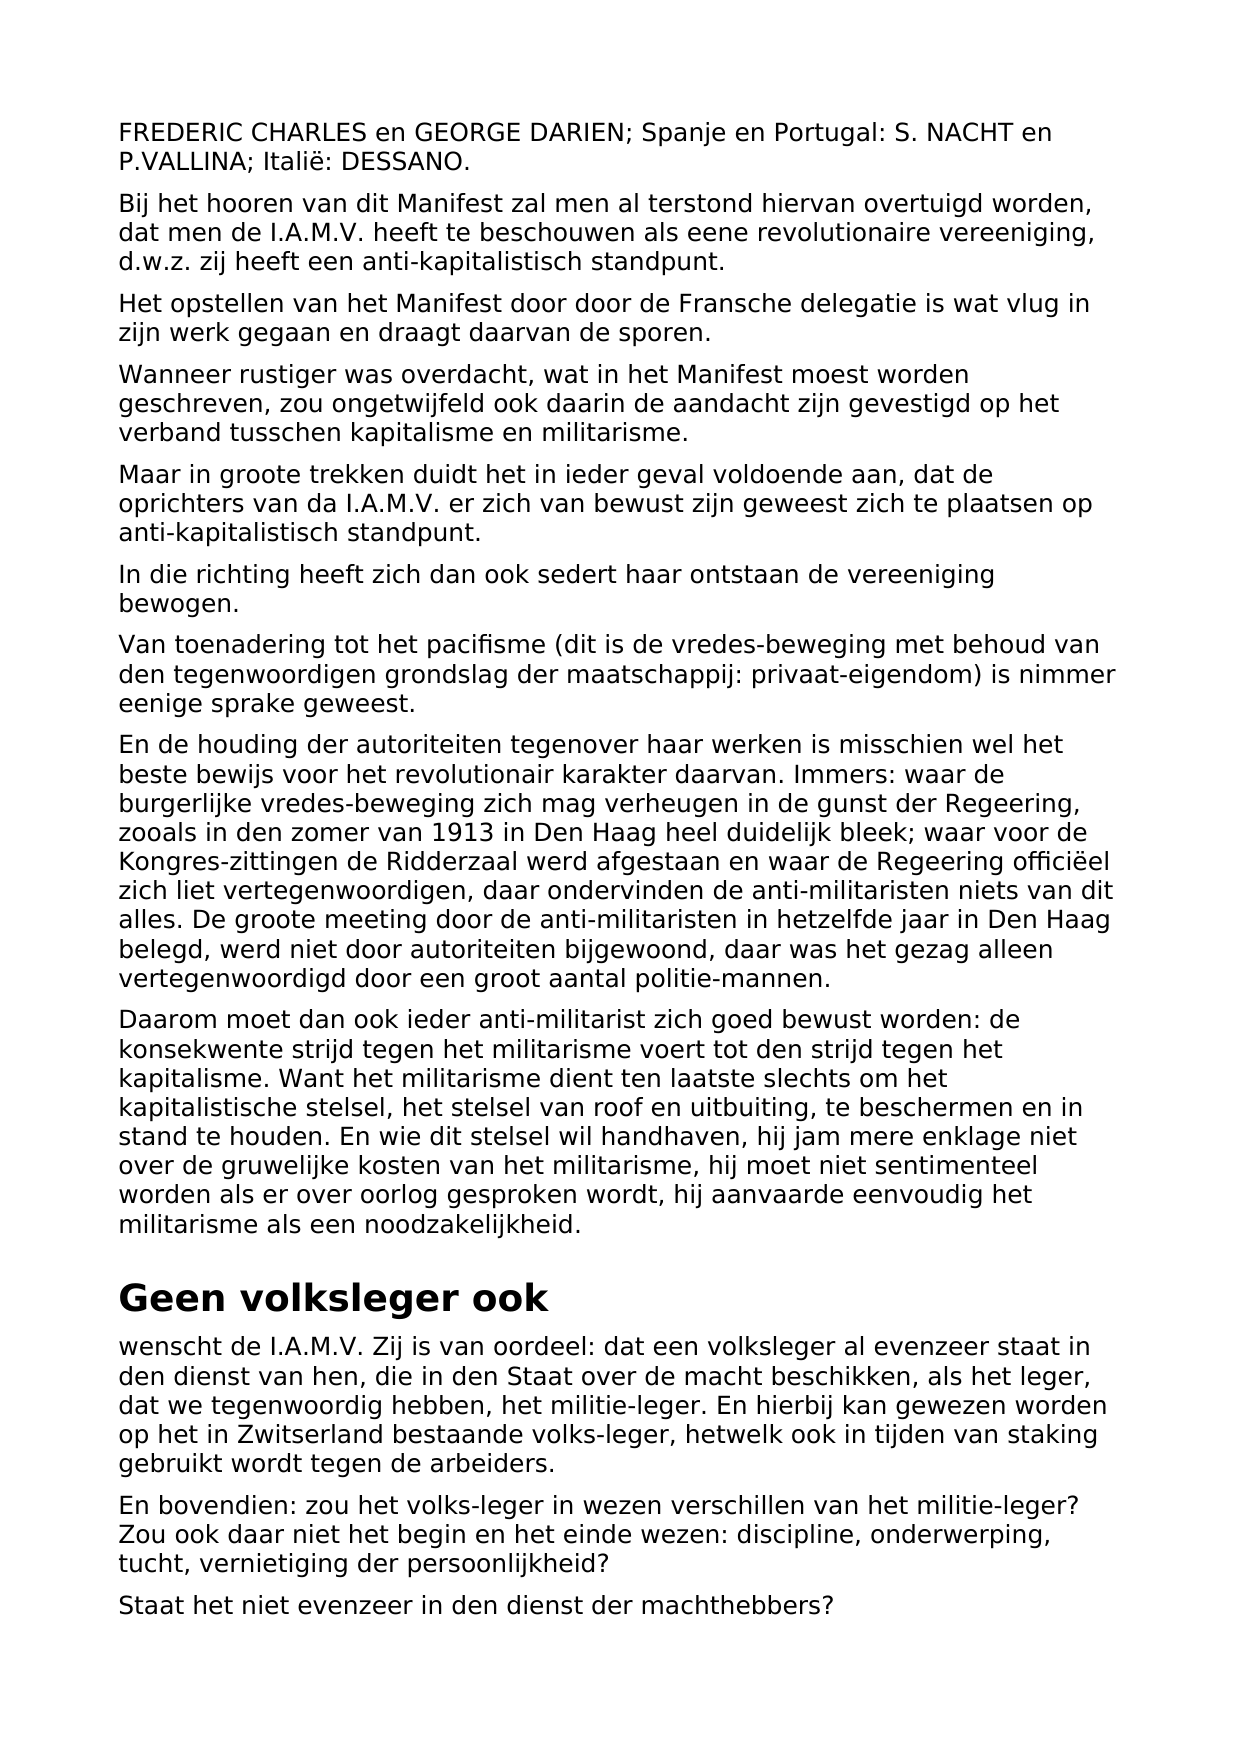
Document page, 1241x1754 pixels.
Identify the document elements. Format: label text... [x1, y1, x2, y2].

text In die richting heeft zich dan ook sedert haar ontstaan de vereeniging bewogen. [118, 560, 1122, 618]
text Daarom moet dan ook ieder anti-militarist zich goed bewust worden: de konsekwente strijd tegen het militarisme voert tot den strijd tegen het kapitalisme. Want het militarisme dient ten laatste slechts om het kapitalistische stelsel, het stelsel van roof en uitbuiting, te beschermen en in stand te houden. En wie dit stelsel wil handhaven, hij jam mere enklage niet over de gruwelijke kosten van het militarisme, hij moet niet sentimenteel worden als er over oorlog gesproken wordt, hij aanvaarde eenvoudig het militarisme als een noodzakelijkheid. [118, 1006, 1122, 1239]
text Het opstellen van het Manifest door door de Fransche delegatie is wat vlug in zijn werk gegaan en draagt daarvan de sporen. [118, 289, 1122, 347]
text Wanneer rustiger was overdacht, wat in het Manifest moest worden geschreven, zou ongetwijfeld ook daarin de aandacht zijn gevestigd op het verband tusschen kapitalisme en militarisme. [118, 360, 1122, 447]
text En bovendien: zou het volks-leger in wezen verschillen van het militie-leger? Zou ook daar niet het begin en het einde wezen: discipline, onderwerping, tucht, vernietiging der persoonlijkheid? [118, 1491, 1122, 1578]
text Maar in groote trekken duidt het in ieder geval voldoende aan, dat de oprichters van da I.A.M.V. er zich van bewust zijn geweest zich te plaatsen op anti-kapitalistisch standpunt. [118, 460, 1122, 547]
text FREDERIC CHARLES en GEORGE DARIEN; Spanje en Portugal: S. NACHT en P.VALLINA; Italië: DESSANO. [118, 118, 1122, 176]
subtitle Geen volksleger ook [118, 1276, 1122, 1320]
text Staat het niet evenzeer in den dienst der machthebbers? [118, 1591, 1122, 1620]
text wenscht de I.A.M.V. Zij is van oordeel: dat een volksleger al evenzeer staat in den dienst van hen, die in den Staat over de macht beschikken, als het leger, dat we tegenwoordig hebben, het militie-leger. En hierbij kan gewezen worden op het in Zwitserland bestaande volks-leger, hetwelk ook in tijden van staking gebruikt wordt tegen de arbeiders. [118, 1333, 1122, 1478]
text En de houding der autoriteiten tegenover haar werken is misschien wel het beste bewijs voor het revolutionair karakter daarvan. Immers: waar de burgerlijke vredes-beweging zich mag verheugen in de gunst der Regeering, zooals in den zomer van 1913 in Den Haag heel duidelijk bleek; waar voor de Kongres-zittingen de Ridderzaal werd afgestaan en waar de Regeering officiëel zich liet vertegenwoordigen, daar ondervinden de anti-militaristen niets van dit alles. De groote meeting door de anti-militaristen in hetzelfde jaar in Den Haag belegd, werd niet door autoriteiten bijgewoond, daar was het gezag alleen vertegenwoordigd door een groot aantal politie-mannen. [118, 731, 1122, 993]
text Van toenadering tot het pacifisme (dit is de vredes-beweging met behoud van den tegenwoordigen grondslag der maatschappij: privaat-eigendom) is nimmer eenige sprake geweest. [118, 631, 1122, 718]
text Bij het hooren van dit Manifest zal men al terstond hiervan overtuigd worden, dat men de I.A.M.V. heeft te beschouwen als eene revolutionaire vereeniging, d.w.z. zij heeft een anti-kapitalistisch standpunt. [118, 189, 1122, 276]
